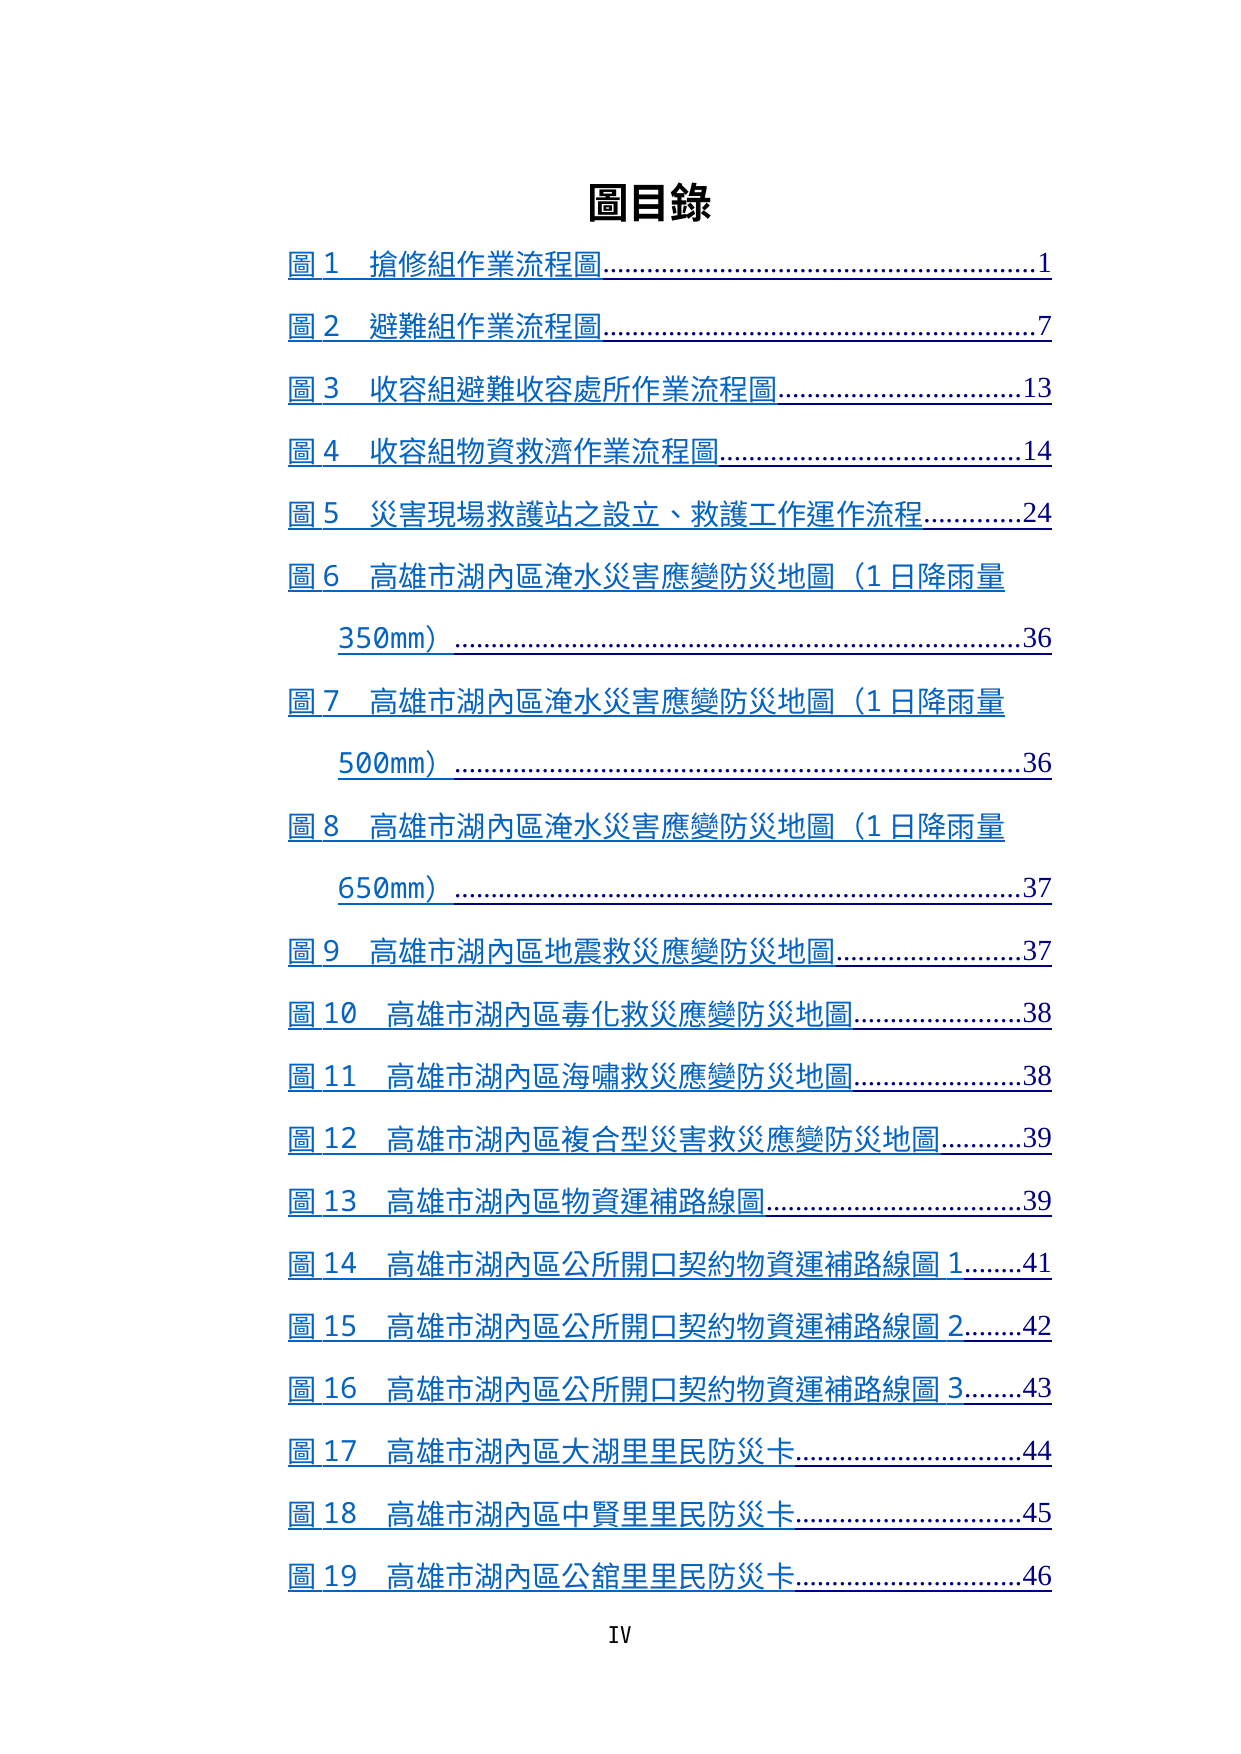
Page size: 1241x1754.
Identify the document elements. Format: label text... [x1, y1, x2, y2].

text 圖9 高雄市湖內區地震救災應變防災地圖 37 [287, 908, 1053, 971]
text 圖19 高雄市湖內區公舘里里民防災卡 46 [287, 1533, 1053, 1596]
text 圖13 高雄市湖內區物資運補路線圖 39 [287, 1158, 1053, 1221]
text 圖18 高雄市湖內區中賢里里民防災卡 45 [287, 1471, 1053, 1533]
text 圖15 高雄市湖內區公所開口契約物資運補路線圖2 42 [287, 1283, 1053, 1346]
text 圖12 高雄市湖內區複合型災害救災應變防災地圖 39 [287, 1096, 1053, 1158]
text 圖1 搶修組作業流程圖 1 [287, 221, 1053, 283]
text 圖10 高雄市湖內區毒化救災應變防災地圖 38 [287, 971, 1053, 1033]
text 圖5 災害現場救護站之設立、救護工作運作流程 24 [287, 471, 1053, 533]
text 圖16 高雄市湖內區公所開口契約物資運補路線圖3 43 [287, 1346, 1053, 1408]
text 圖6 高雄市湖內區淹水災害應變防災地圖（1日降雨量350mm） 36 [287, 533, 1053, 658]
text 圖2 避難組作業流程圖 7 [287, 283, 1053, 346]
text 圖17 高雄市湖內區大湖里里民防災卡 44 [287, 1408, 1053, 1471]
text 圖14 高雄市湖內區公所開口契約物資運補路線圖1 41 [287, 1221, 1053, 1283]
text 圖3 收容組避難收容處所作業流程圖 13 [287, 346, 1053, 408]
text 圖7 高雄市湖內區淹水災害應變防災地圖（1日降雨量500mm） 36 [287, 658, 1053, 783]
text 圖目錄 [246, 158, 1053, 221]
text 圖4 收容組物資救濟作業流程圖 14 [287, 408, 1053, 471]
text 圖11 高雄市湖內區海嘯救災應變防災地圖 38 [287, 1033, 1053, 1096]
text 圖8 高雄市湖內區淹水災害應變防災地圖（1日降雨量650mm） 37 [287, 783, 1053, 908]
